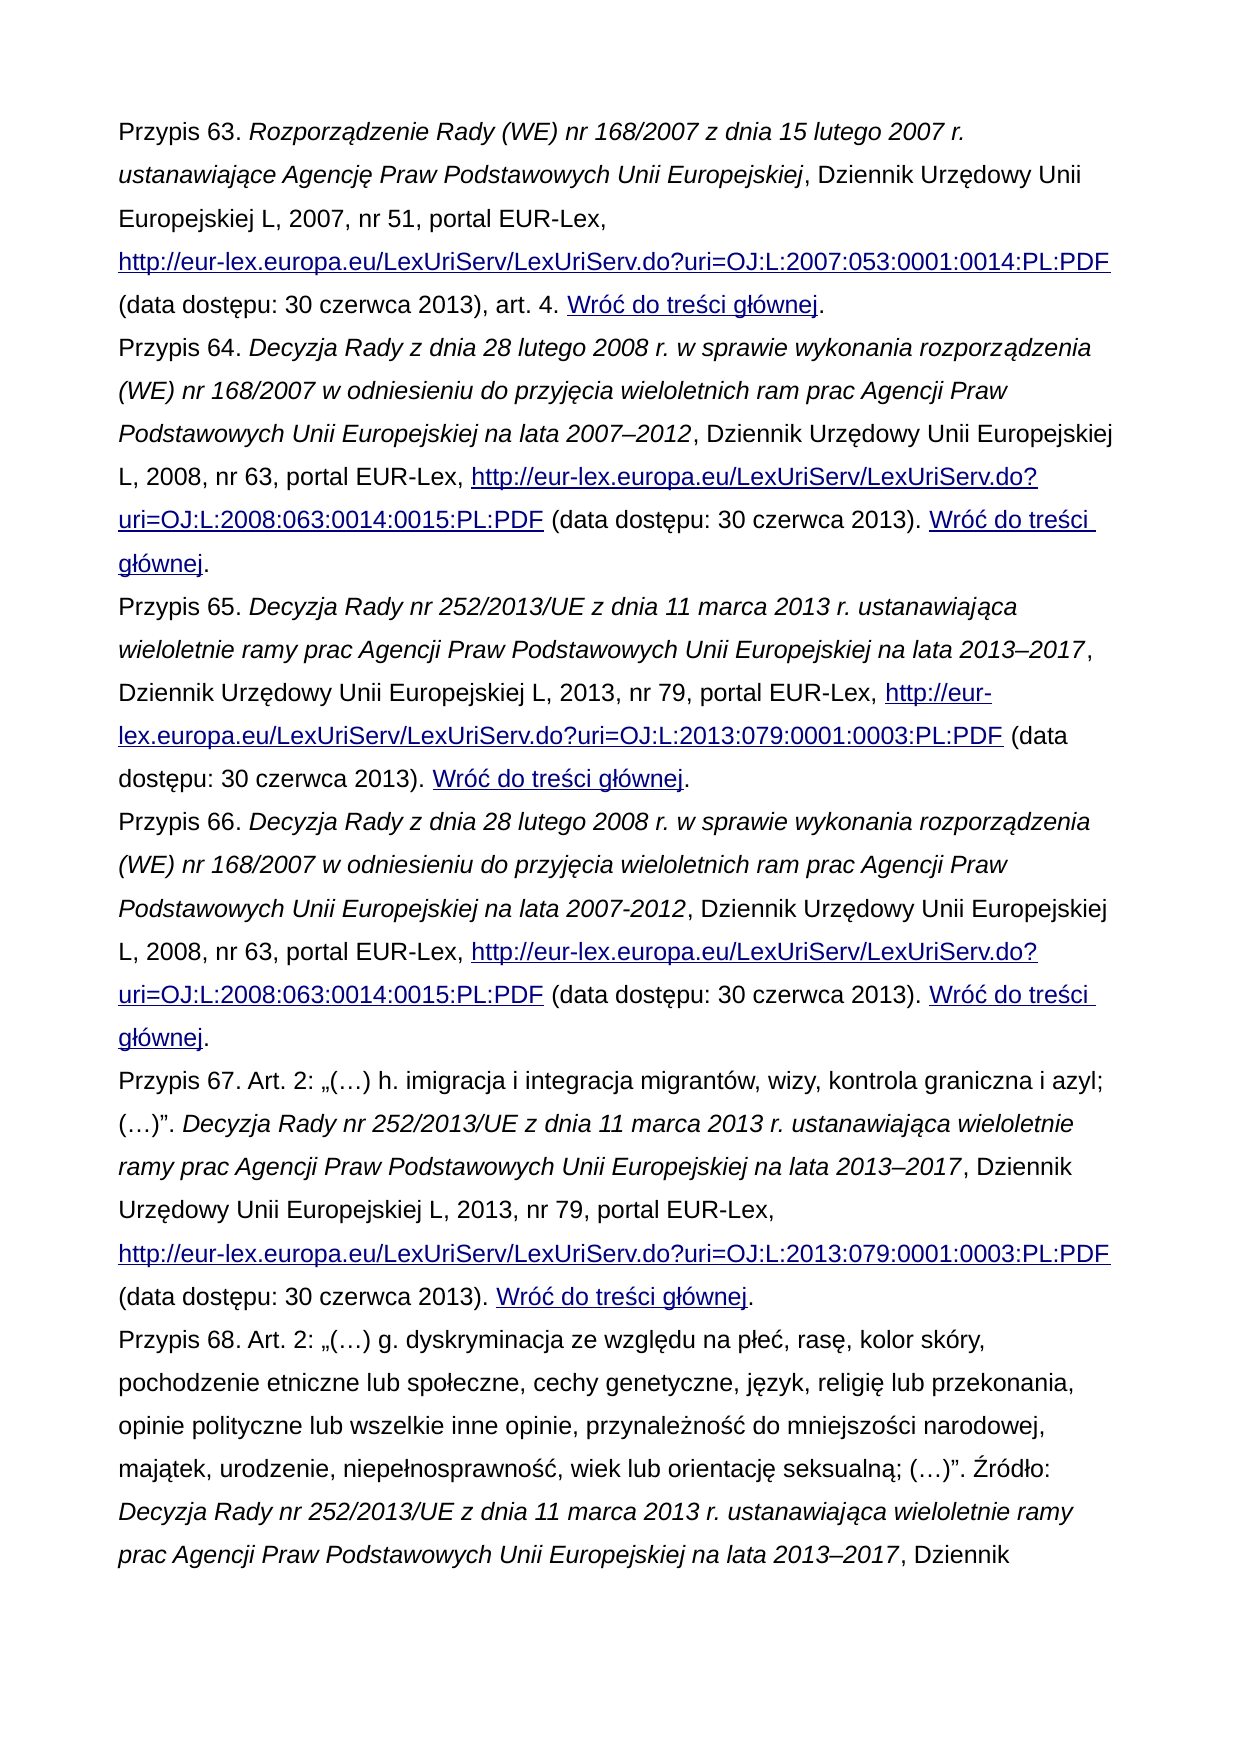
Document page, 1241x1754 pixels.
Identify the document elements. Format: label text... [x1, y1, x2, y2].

text Przypis 68. Art. 2: „(…) g. dyskryminacja ze względu na płeć, rasę, kolor skóry, pochodzenie etniczne lub społeczne, cechy genetyczne, język, religię lub przekonania, opinie polityczne lub wszelkie inne opinie, przynależność do mniejszości narodowej, majątek, urodzenie, niepełnosprawność, wiek lub orientację seksualną; (…)”. Źródło: Decyzja Rady nr 252/2013/UE z dnia 11 marca 2013 r. ustanawiająca wieloletnie ramy prac Agencji Praw Podstawowych Unii Europejskiej na lata 2013–2017, Dziennik [118, 1325, 1122, 1569]
text Przypis 63. Rozporządzenie Rady (WE) nr 168/2007 z dnia 15 lutego 2007 r. ustanawiające Agencję Praw Podstawowych Unii Europejskiej, Dziennik Urzędowy Unii Europejskiej L, 2007, nr 51, portal EUR-Lex, http://eur-lex.europa.eu/LexUriServ/LexUriServ.do?uri=OJ:L:2007:053:0001:0014:PL:PDF (data dostępu: 30 czerwca 2013), art. 4. Wróć do treści głównej. [118, 117, 1122, 318]
text Przypis 66. Decyzja Rady z dnia 28 lutego 2008 r. w sprawie wykonania rozporządzenia (WE) nr 168/2007 w odniesieniu do przyjęcia wieloletnich ram prac Agencji Praw Podstawowych Unii Europejskiej na lata 2007-2012, Dziennik Urzędowy Unii Europejskiej L, 2008, nr 63, portal EUR-Lex, http://eur-lex.europa.eu/LexUriServ/LexUriServ.do?uri=OJ:L:2008:063:0014:0015:PL:PDF (data dostępu: 30 czerwca 2013). Wróć do treści głównej. [118, 807, 1122, 1052]
text Przypis 65. Decyzja Rady nr 252/2013/UE z dnia 11 marca 2013 r. ustanawiająca wieloletnie ramy prac Agencji Praw Podstawowych Unii Europejskiej na lata 2013–2017, Dziennik Urzędowy Unii Europejskiej L, 2013, nr 79, portal EUR-Lex, http://eur-lex.europa.eu/LexUriServ/LexUriServ.do?uri=OJ:L:2013:079:0001:0003:PL:PDF (data dostępu: 30 czerwca 2013). Wróć do treści głównej. [118, 592, 1122, 793]
text Przypis 67. Art. 2: „(…) h. imigracja i integracja migrantów, wizy, kontrola graniczna i azyl; (…)”. Decyzja Rady nr 252/2013/UE z dnia 11 marca 2013 r. ustanawiająca wieloletnie ramy prac Agencji Praw Podstawowych Unii Europejskiej na lata 2013–2017, Dziennik Urzędowy Unii Europejskiej L, 2013, nr 79, portal EUR-Lex, http://eur-lex.europa.eu/LexUriServ/LexUriServ.do?uri=OJ:L:2013:079:0001:0003:PL:PDF (data dostępu: 30 czerwca 2013). Wróć do treści głównej. [118, 1066, 1122, 1310]
text Przypis 64. Decyzja Rady z dnia 28 lutego 2008 r. w sprawie wykonania rozporządzenia (WE) nr 168/2007 w odniesieniu do przyjęcia wieloletnich ram prac Agencji Praw Podstawowych Unii Europejskiej na lata 2007–2012, Dziennik Urzędowy Unii Europejskiej L, 2008, nr 63, portal EUR-Lex, http://eur-lex.europa.eu/LexUriServ/LexUriServ.do?uri=OJ:L:2008:063:0014:0015:PL:PDF (data dostępu: 30 czerwca 2013). Wróć do treści głównej. [118, 333, 1122, 577]
